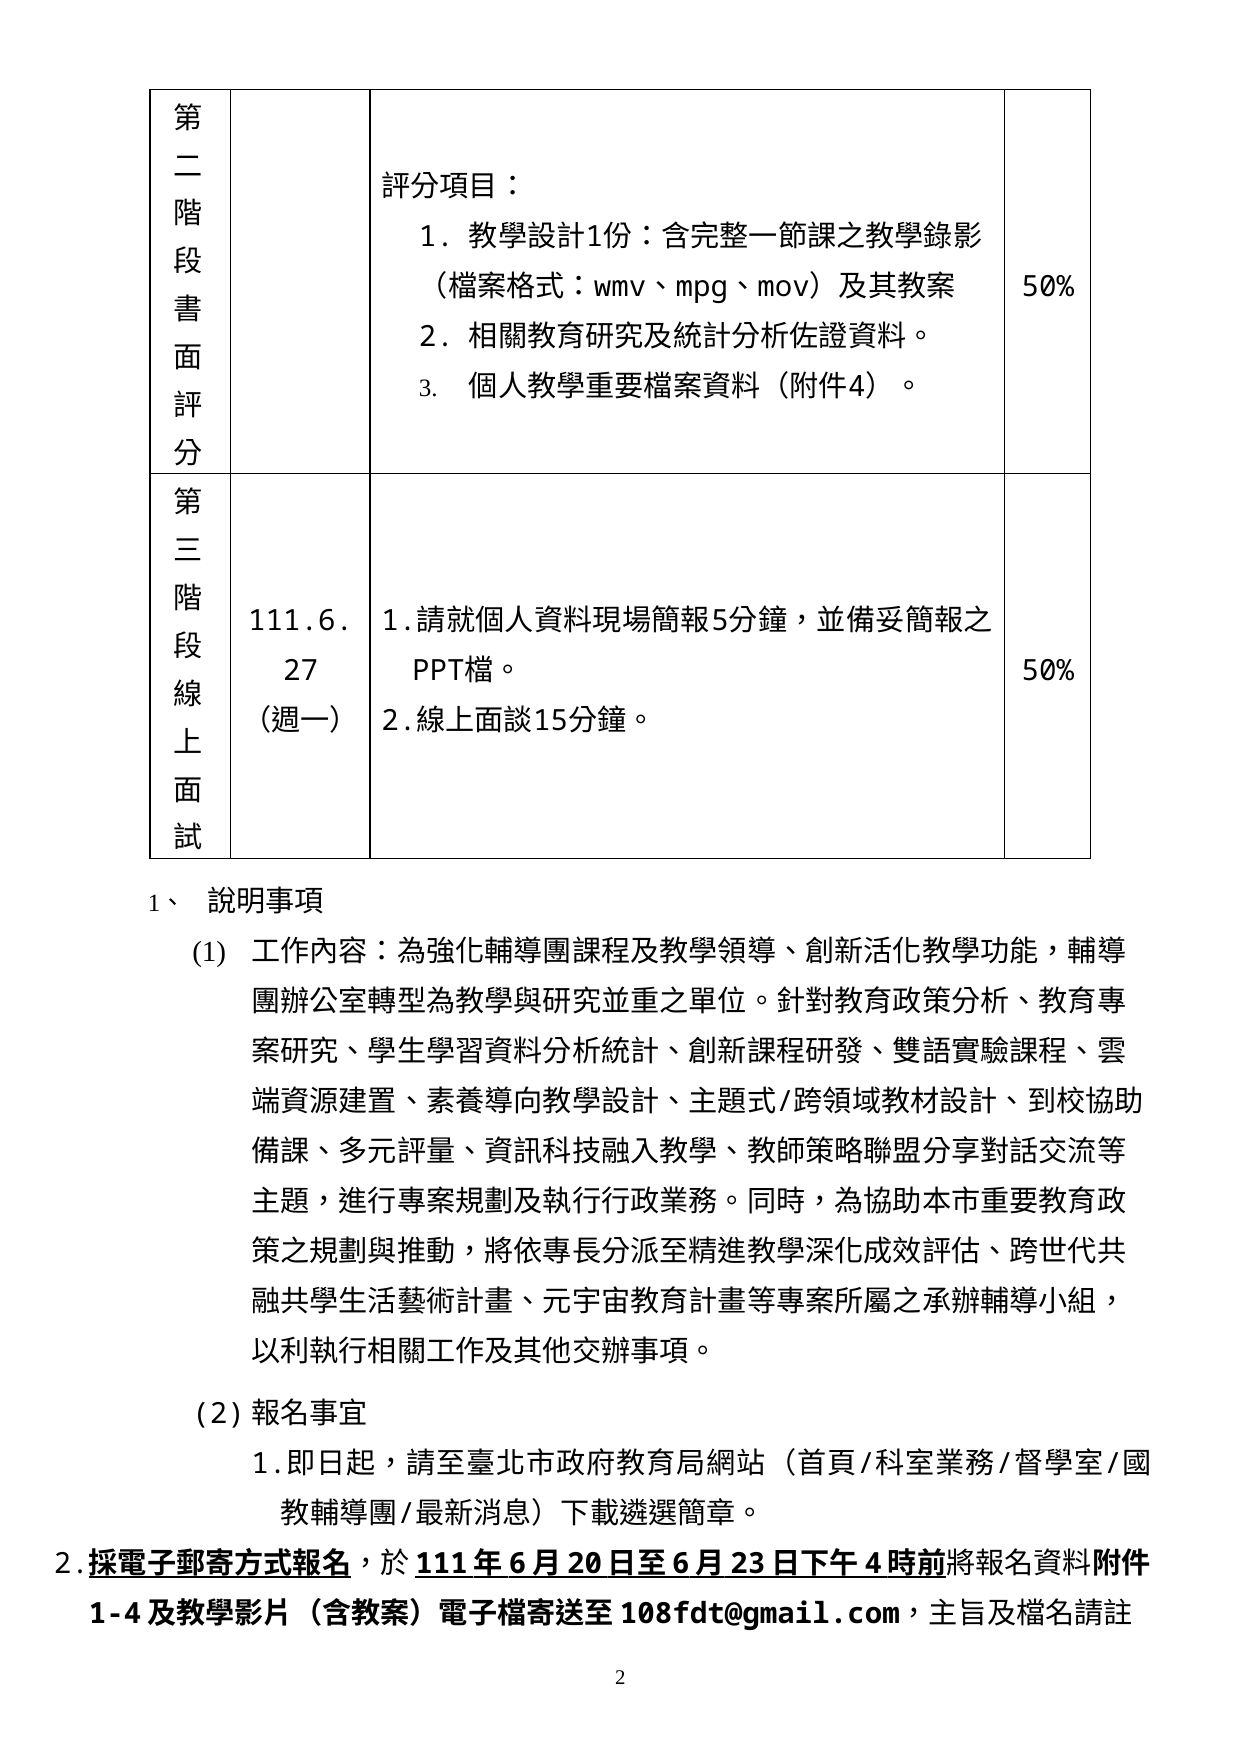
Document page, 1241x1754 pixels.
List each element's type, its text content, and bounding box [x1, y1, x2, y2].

list 工作內容：為強化輔導團課程及教學領導、創新活化教學功能，輔導團辦公室轉型為教學與研究並重之單位。針對教育政策分析、教育專案研究、學生學習資料分析統計、創新課程研發、雙語實驗課程、雲端資源建置、素養導向教學設計、主題式/跨領域教材設計、到校協助備課、多元評量、資訊科技融入教學、教師策略聯盟分享對話交流等主題，進行專案規劃及執行行政業務。同時，為協助本市重要教育政策之規劃與推動，將依專長分派至精進教學深化成效評估、跨世代共融共學生活藝術計畫、元宇宙教育計畫等專案所屬之承辦輔導小組，以利執行相關工作及其他交辦事項。 [192, 921, 1152, 1371]
list 報名事宜 [192, 1383, 1152, 1433]
table_cell 50% [1005, 90, 1090, 473]
table_cell 第三階段線上面試 [151, 474, 230, 857]
list 採電子郵寄方式報名，於111年6月20日至6月23日下午4時前將報名資料附件1-4及教學影片（含教案）電子檔寄送至108fdt@gmail.com，主旨及檔名請註 [53, 1533, 1152, 1633]
table_cell 111.6.27 （週一） [231, 474, 369, 857]
table_cell 評分項目： 教學設計1份：含完整一節課之教學錄影（檔案格式：wmv、mpg、mov）及其教案 相關教育研究及統計分析佐證資料。 個人教學重要檔案資料（附件4）。 [371, 90, 1004, 473]
table_cell 1.請就個人資料現場簡報5分鐘，並備妥簡報之PPT檔。 2.線上面談15分鐘。 [371, 474, 1004, 857]
table_cell 50% [1005, 474, 1090, 857]
list 即日起，請至臺北市政府教育局網站（首頁/科室業務/督學室/國教輔導團/最新消息）下載遴選簡章。 [251, 1433, 1152, 1533]
table_cell 第二階段書面評分 [151, 90, 230, 473]
list 說明事項 [148, 871, 1152, 921]
table_cell [231, 90, 369, 473]
